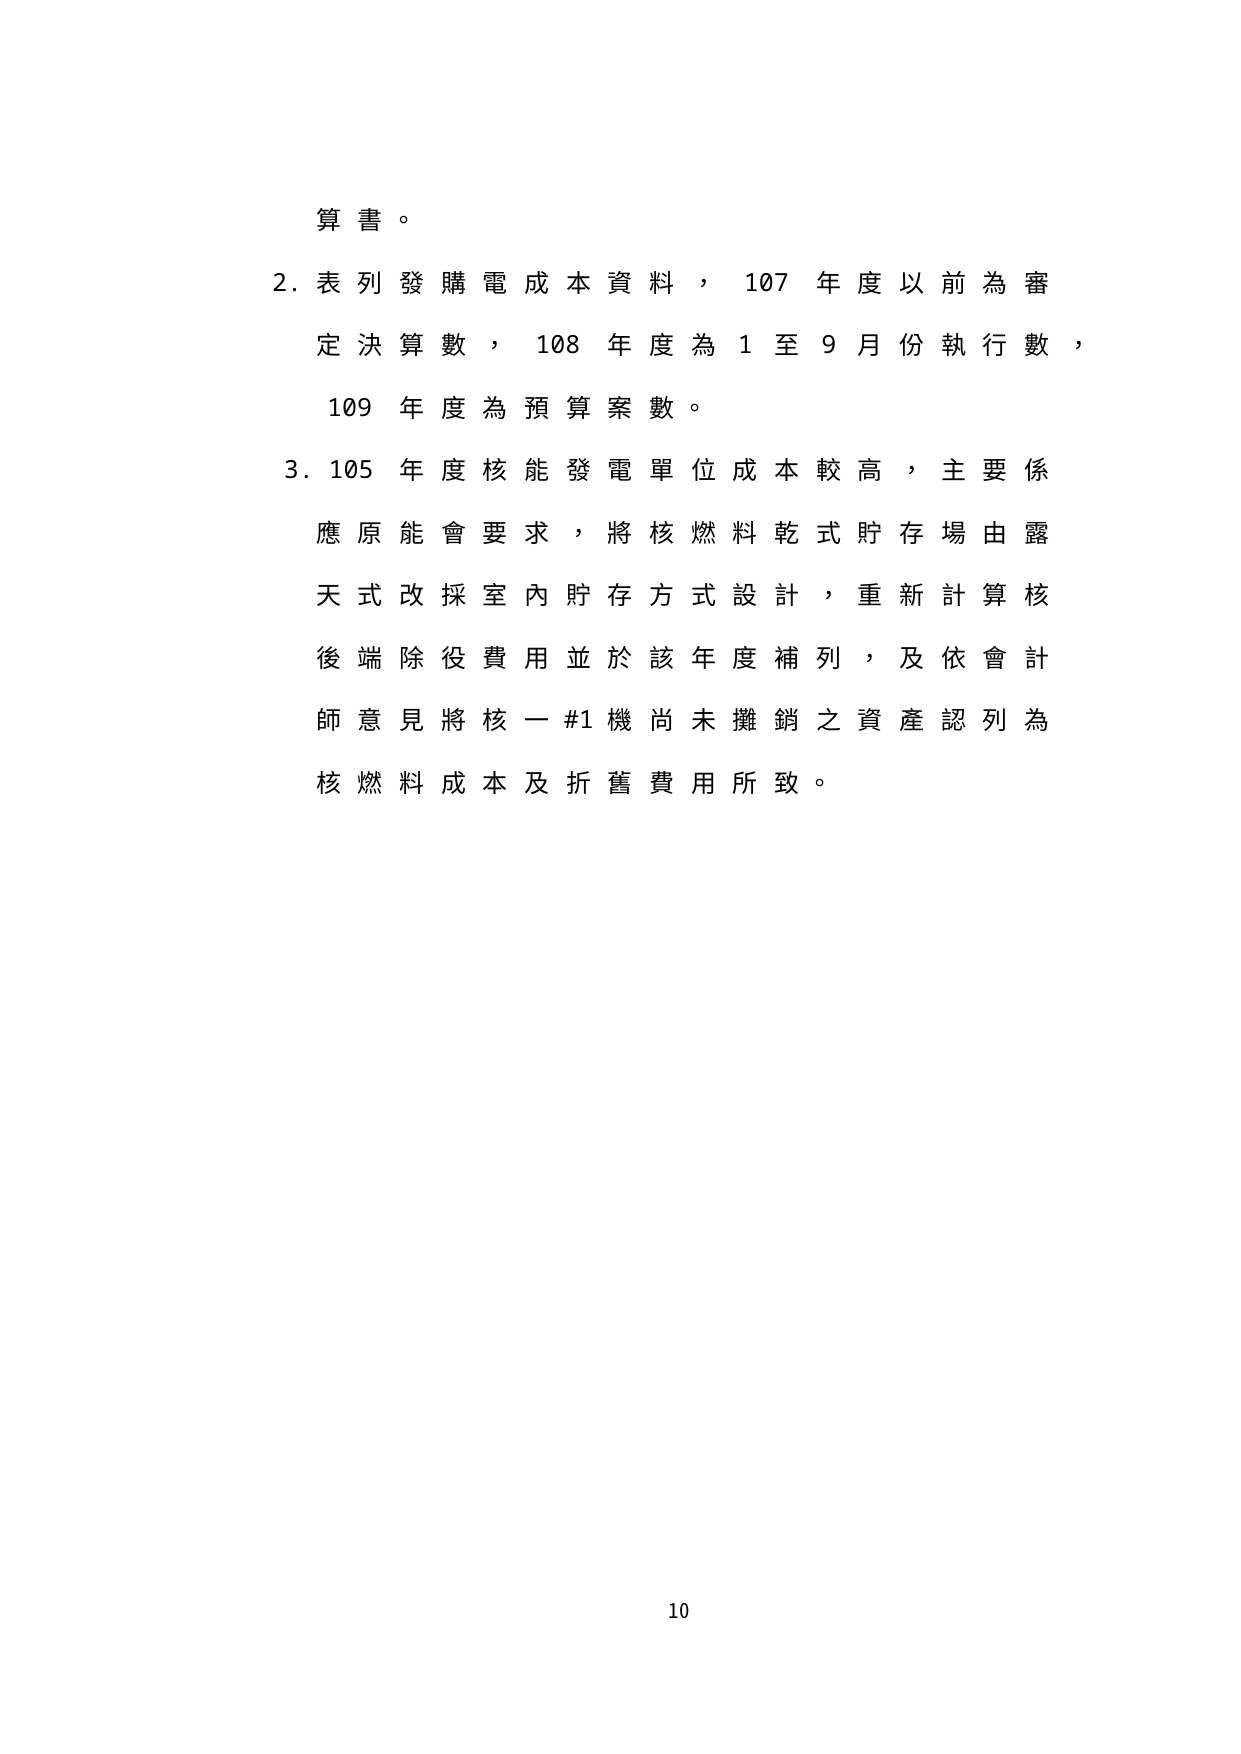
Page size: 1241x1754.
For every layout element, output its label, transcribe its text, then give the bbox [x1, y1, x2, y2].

text 3. 105年度核能發電單位成本較高，主要係應原能會要求，將核燃料乾式貯存場由露天式改採室內貯存方式設計，重新計算核後端除役費用並於該年度補列，及依會計師意見將核一#1機尚未攤銷之資產認列為核燃料成本及折舊費用所致。 [242, 427, 1058, 802]
text 2.表列發購電成本資料，107年度以前為審定決算數，108年度為1至9月份執行數，109年度為預算案數。 [242, 240, 1058, 427]
text 算書。 [168, 177, 1058, 240]
